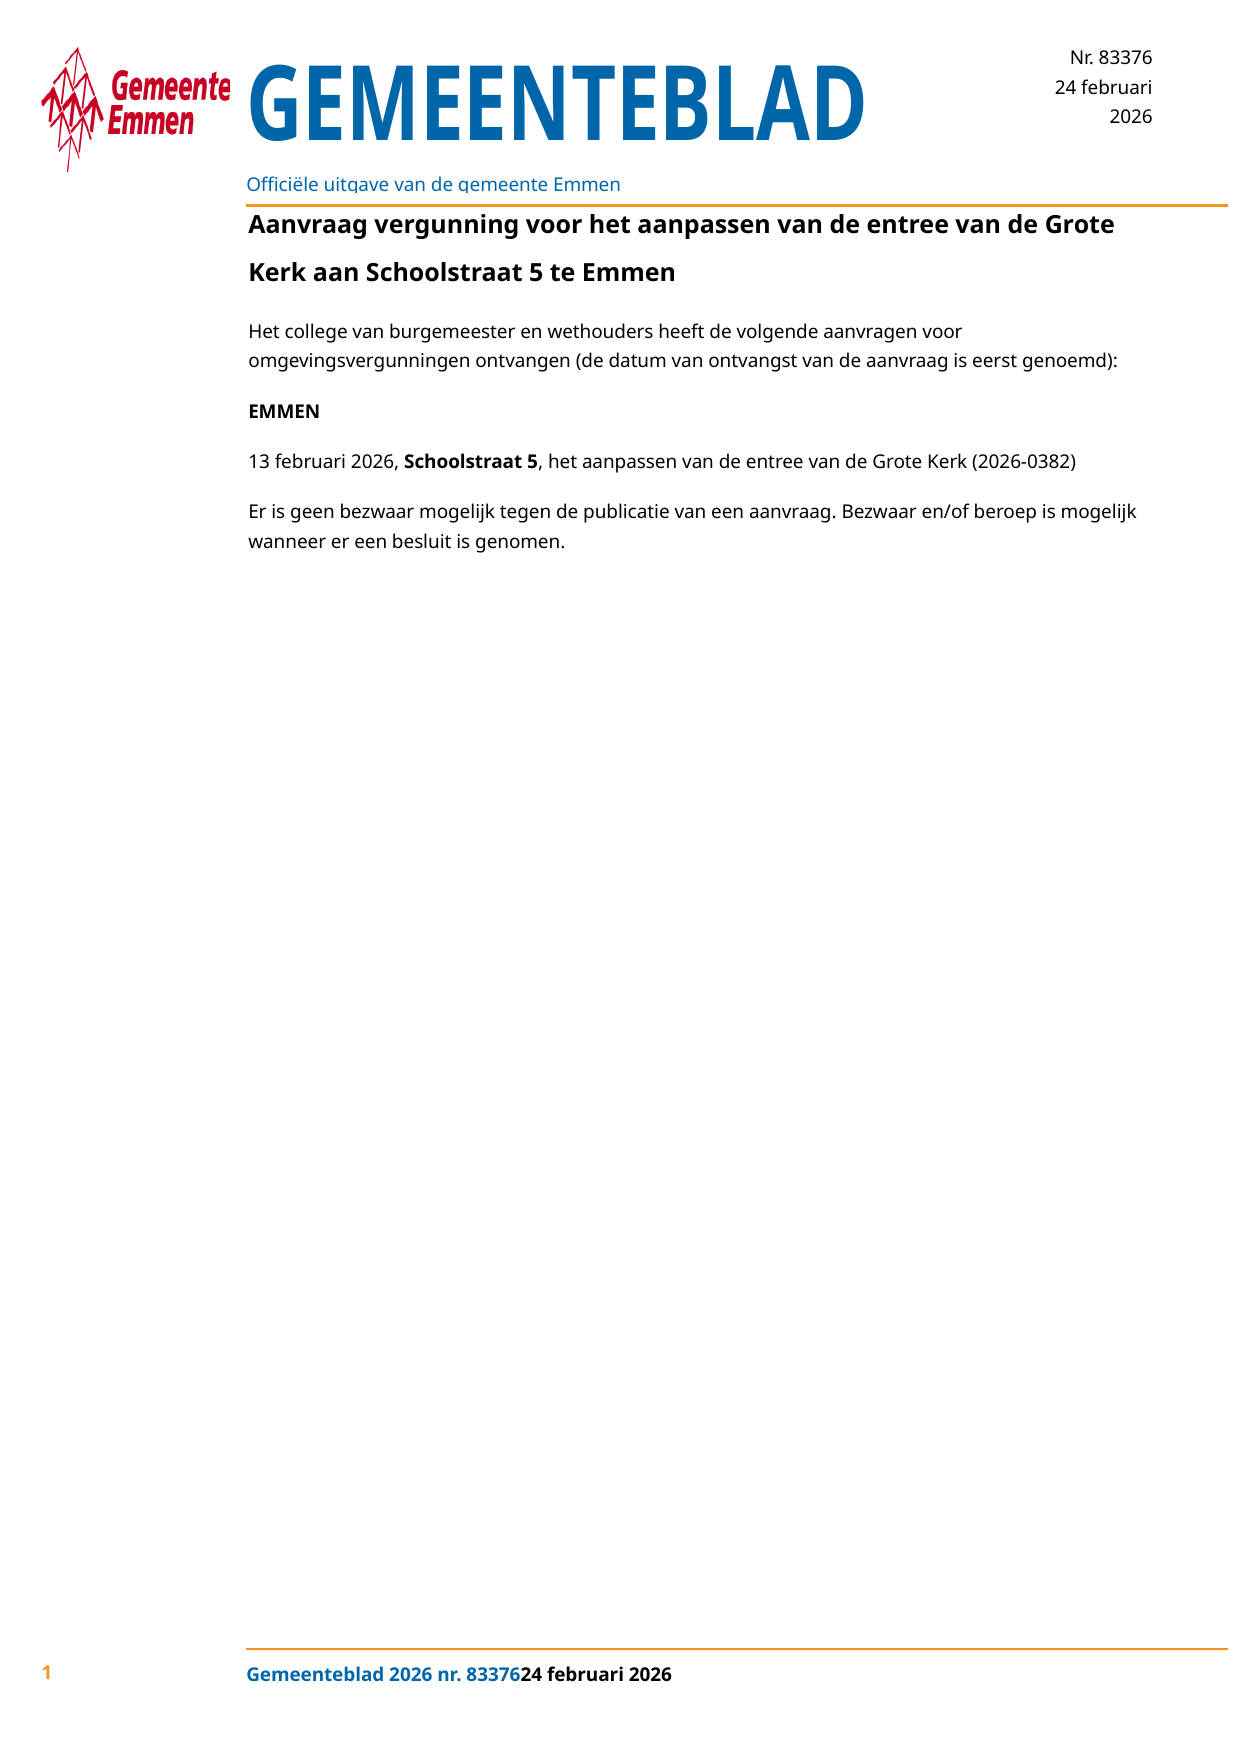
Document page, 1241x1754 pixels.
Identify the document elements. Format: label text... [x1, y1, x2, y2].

text 13 februari 2026, Schoolstraat 5, het aanpassen van de entree van de Grote Kerk (2026-0382) [248, 448, 1152, 474]
text Het college van burgemeester en wethouders heeft de volgende aanvragen voor omgevingsvergunningen ontvangen (de datum van ontvangst van de aanvraag is eerst genoemd): [248, 318, 1152, 373]
text Er is geen bezwaar mogelijk tegen de publicatie van een aanvraag. Bezwaar en/of beroep is mogelijk wanneer er een besluit is genomen. [248, 499, 1152, 554]
text EMMEN [248, 398, 1152, 424]
picture [41, 47, 231, 172]
text Aanvraag vergunning voor het aanpassen van de entree van de Grote Kerk aan Schoolstraat 5 te Emmen [248, 207, 1152, 288]
